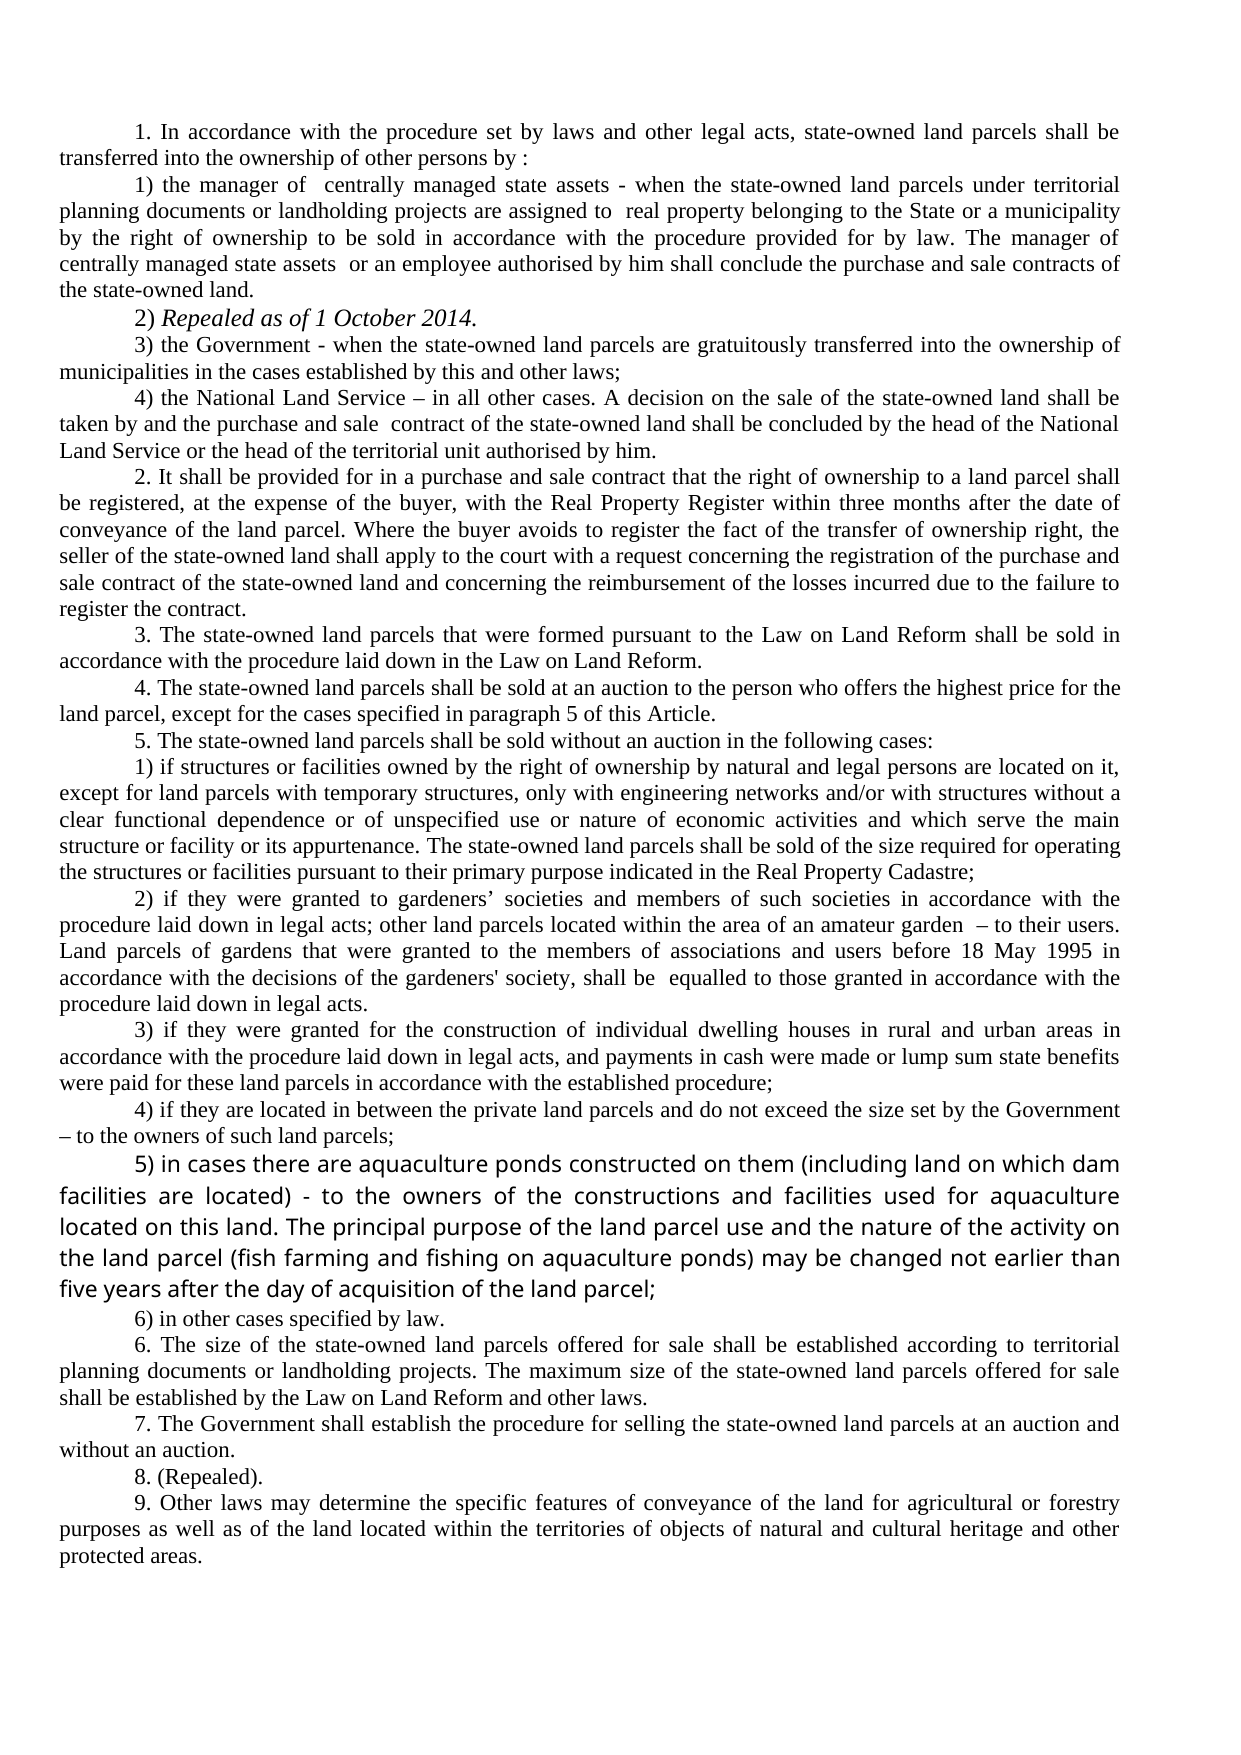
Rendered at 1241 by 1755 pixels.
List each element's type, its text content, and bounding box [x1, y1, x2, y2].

text 1) if structures or facilities owned by the right of ownership by natural and legal persons are located on it, except for land parcels with temporary structures, only with engineering networks and/or with structures without a clear functional dependence or of unspecified use or nature of economic activities and which serve the main structure or facility or its appurtenance. The state-owned land parcels shall be sold of the size required for operating the structures or facilities pursuant to their primary purpose indicated in the Real Property Cadastre; [59, 753, 1122, 885]
text 2) if they were granted to gardeners’ societies and members of such societies in accordance with the procedure laid down in legal acts; other land parcels located within the area of an amateur garden – to their users. Land parcels of gardens that were granted to the members of associations and users before 18 May 1995 in accordance with the decisions of the gardeners' society, shall be equalled to those granted in accordance with the procedure laid down in legal acts. [59, 885, 1122, 1017]
text 7. The Government shall establish the procedure for selling the state-owned land parcels at an auction and without an auction. [59, 1410, 1122, 1463]
text 3. The state-owned land parcels that were formed pursuant to the Law on Land Reform shall be sold in accordance with the procedure laid down in the Law on Land Reform. [59, 621, 1122, 674]
text 8. (Repealed). [59, 1463, 1122, 1489]
text 1) the manager of centrally managed state assets - when the state-owned land parcels under territorial planning documents or landholding projects are assigned to real property belonging to the State or a municipality by the right of ownership to be sold in accordance with the procedure provided for by law. The manager of centrally managed state assets or an employee authorised by him shall conclude the purchase and sale contracts of the state-owned land. [59, 171, 1122, 303]
text 1. In accordance with the procedure set by laws and other legal acts, state-owned land parcels shall be transferred into the ownership of other persons by : [59, 118, 1122, 171]
text 2. It shall be provided for in a purchase and sale contract that the right of ownership to a land parcel shall be registered, at the expense of the buyer, with the Real Property Register within three months after the date of conveyance of the land parcel. Where the buyer avoids to register the fact of the transfer of ownership right, the seller of the state-owned land shall apply to the court with a request concerning the registration of the purchase and sale contract of the state-owned land and concerning the reimbursement of the losses incurred due to the failure to register the contract. [59, 463, 1122, 621]
text 5) in cases there are aquaculture ponds constructed on them (including land on which dam facilities are located) - to the owners of the constructions and facilities used for aquaculture located on this land. The principal purpose of the land parcel use and the nature of the activity on the land parcel (fish farming and fishing on aquaculture ponds) may be changed not earlier than five years after the day of acquisition of the land parcel; [59, 1148, 1122, 1304]
text 6. The size of the state-owned land parcels offered for sale shall be established according to territorial planning documents or landholding projects. The maximum size of the state-owned land parcels offered for sale shall be established by the Law on Land Reform and other laws. [59, 1331, 1122, 1410]
text 9. Other laws may determine the specific features of conveyance of the land for agricultural or forestry purposes as well as of the land located within the territories of objects of natural and cultural heritage and other protected areas. [59, 1489, 1122, 1568]
text 4. The state-owned land parcels shall be sold at an auction to the person who offers the highest price for the land parcel, except for the cases specified in paragraph 5 of this Article. [59, 674, 1122, 727]
text 4) if they are located in between the private land parcels and do not exceed the size set by the Government – to the owners of such land parcels; [59, 1096, 1122, 1148]
text 2) Repealed as of 1 October 2014. [59, 303, 1122, 331]
text 4) the National Land Service – in all other cases. A decision on the sale of the state-owned land shall be taken by and the purchase and sale contract of the state-owned land shall be concluded by the head of the National Land Service or the head of the territorial unit authorised by him. [59, 384, 1122, 463]
text 3) if they were granted for the construction of individual dwelling houses in rural and urban areas in accordance with the procedure laid down in legal acts, and payments in cash were made or lump sum state benefits were paid for these land parcels in accordance with the established procedure; [59, 1017, 1122, 1096]
text 6) in other cases specified by law. [59, 1304, 1122, 1331]
text 5. The state-owned land parcels shall be sold without an auction in the following cases: [59, 727, 1122, 753]
text 3) the Government - when the state-owned land parcels are gratuitously transferred into the ownership of municipalities in the cases established by this and other laws; [59, 331, 1122, 384]
